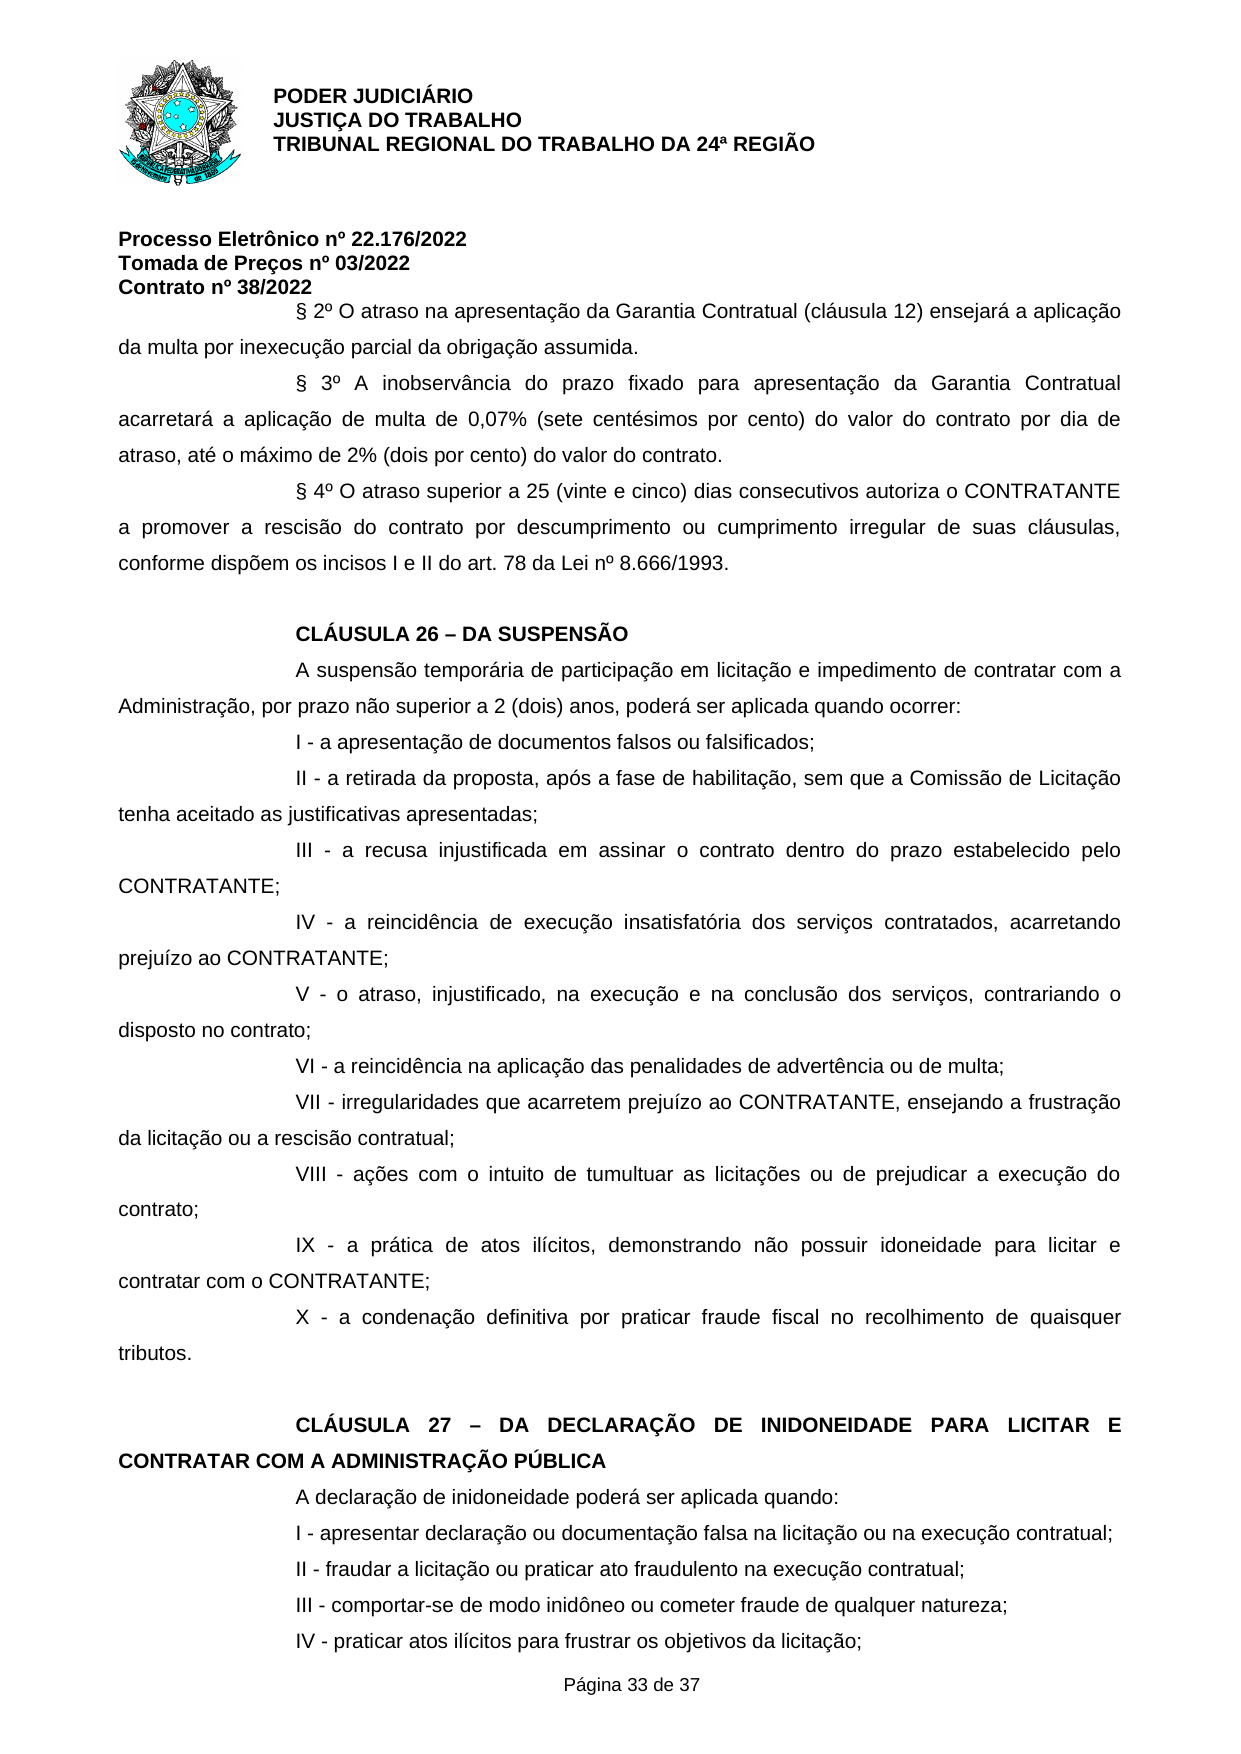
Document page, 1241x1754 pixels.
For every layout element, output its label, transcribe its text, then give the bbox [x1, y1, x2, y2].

text V - o atraso, injustificado, na execução e na conclusão dos serviços, contrariando o disposto no contrato; [118, 982, 1122, 1042]
text IV - a reincidência de execução insatisfatória dos serviços contratados, acarretando prejuízo ao CONTRATANTE; [118, 910, 1122, 970]
text VIII - ações com o intuito de tumultuar as licitações ou de prejudicar a execução do contrato; [118, 1161, 1122, 1221]
text I - apresentar declaração ou documentação falsa na licitação ou na execução contratual; [118, 1521, 1122, 1545]
text IX - a prática de atos ilícitos, demonstrando não possuir idoneidade para licitar e contratar com o CONTRATANTE; [118, 1233, 1122, 1293]
text A suspensão temporária de participação em licitação e impedimento de contratar com a Administração, por prazo não superior a 2 (dois) anos, poderá ser aplicada quando ocorrer: [118, 658, 1122, 718]
text § 2º O atraso na apresentação da Garantia Contratual (cláusula 12) ensejará a aplicação da multa por inexecução parcial da obrigação assumida. [118, 299, 1122, 359]
text § 4º O atraso superior a 25 (vinte e cinco) dias consecutivos autoriza o CONTRATANTE a promover a rescisão do contrato por descumprimento ou cumprimento irregular de suas cláusulas, conforme dispõem os incisos I e II do art. 78 da Lei nº 8.666/1993. [118, 478, 1122, 574]
text II - a retirada da proposta, após a fase de habilitação, sem que a Comissão de Licitação tenha aceitado as justificativas apresentadas; [118, 766, 1122, 826]
text IV - praticar atos ilícitos para frustrar os objetivos da licitação; [118, 1628, 1122, 1652]
text VII - irregularidades que acarretem prejuízo ao CONTRATANTE, ensejando a frustração da licitação ou a rescisão contratual; [118, 1089, 1122, 1149]
text VI - a reincidência na aplicação das penalidades de advertência ou de multa; [118, 1053, 1122, 1077]
text III - comportar-se de modo inidôneo ou cometer fraude de qualquer natureza; [118, 1593, 1122, 1617]
text III - a recusa injustificada em assinar o contrato dentro do prazo estabelecido pelo CONTRATANTE; [118, 838, 1122, 898]
text § 3º A inobservância do prazo fixado para apresentação da Garantia Contratual acarretará a aplicação de multa de 0,07% (sete centésimos por cento) do valor do contrato por dia de atraso, até o máximo de 2% (dois por cento) do valor do contrato. [118, 371, 1122, 467]
text A declaração de inidoneidade poderá ser aplicada quando: [118, 1485, 1122, 1509]
text II - fraudar a licitação ou praticar ato fraudulento na execução contratual; [118, 1557, 1122, 1581]
text CLÁUSULA 26 – DA SUSPENSÃO [118, 622, 1122, 646]
text I - a apresentação de documentos falsos ou falsificados; [118, 730, 1122, 754]
text CLÁUSULA 27 – DA DECLARAÇÃO DE INIDONEIDADE PARA LICITAR E CONTRATAR COM A ADMINISTRAÇÃO PÚBLICA [118, 1413, 1122, 1473]
text X - a condenação definitiva por praticar fraude fiscal no recolhimento de quaisquer tributos. [118, 1305, 1122, 1365]
picture [118, 59, 243, 186]
